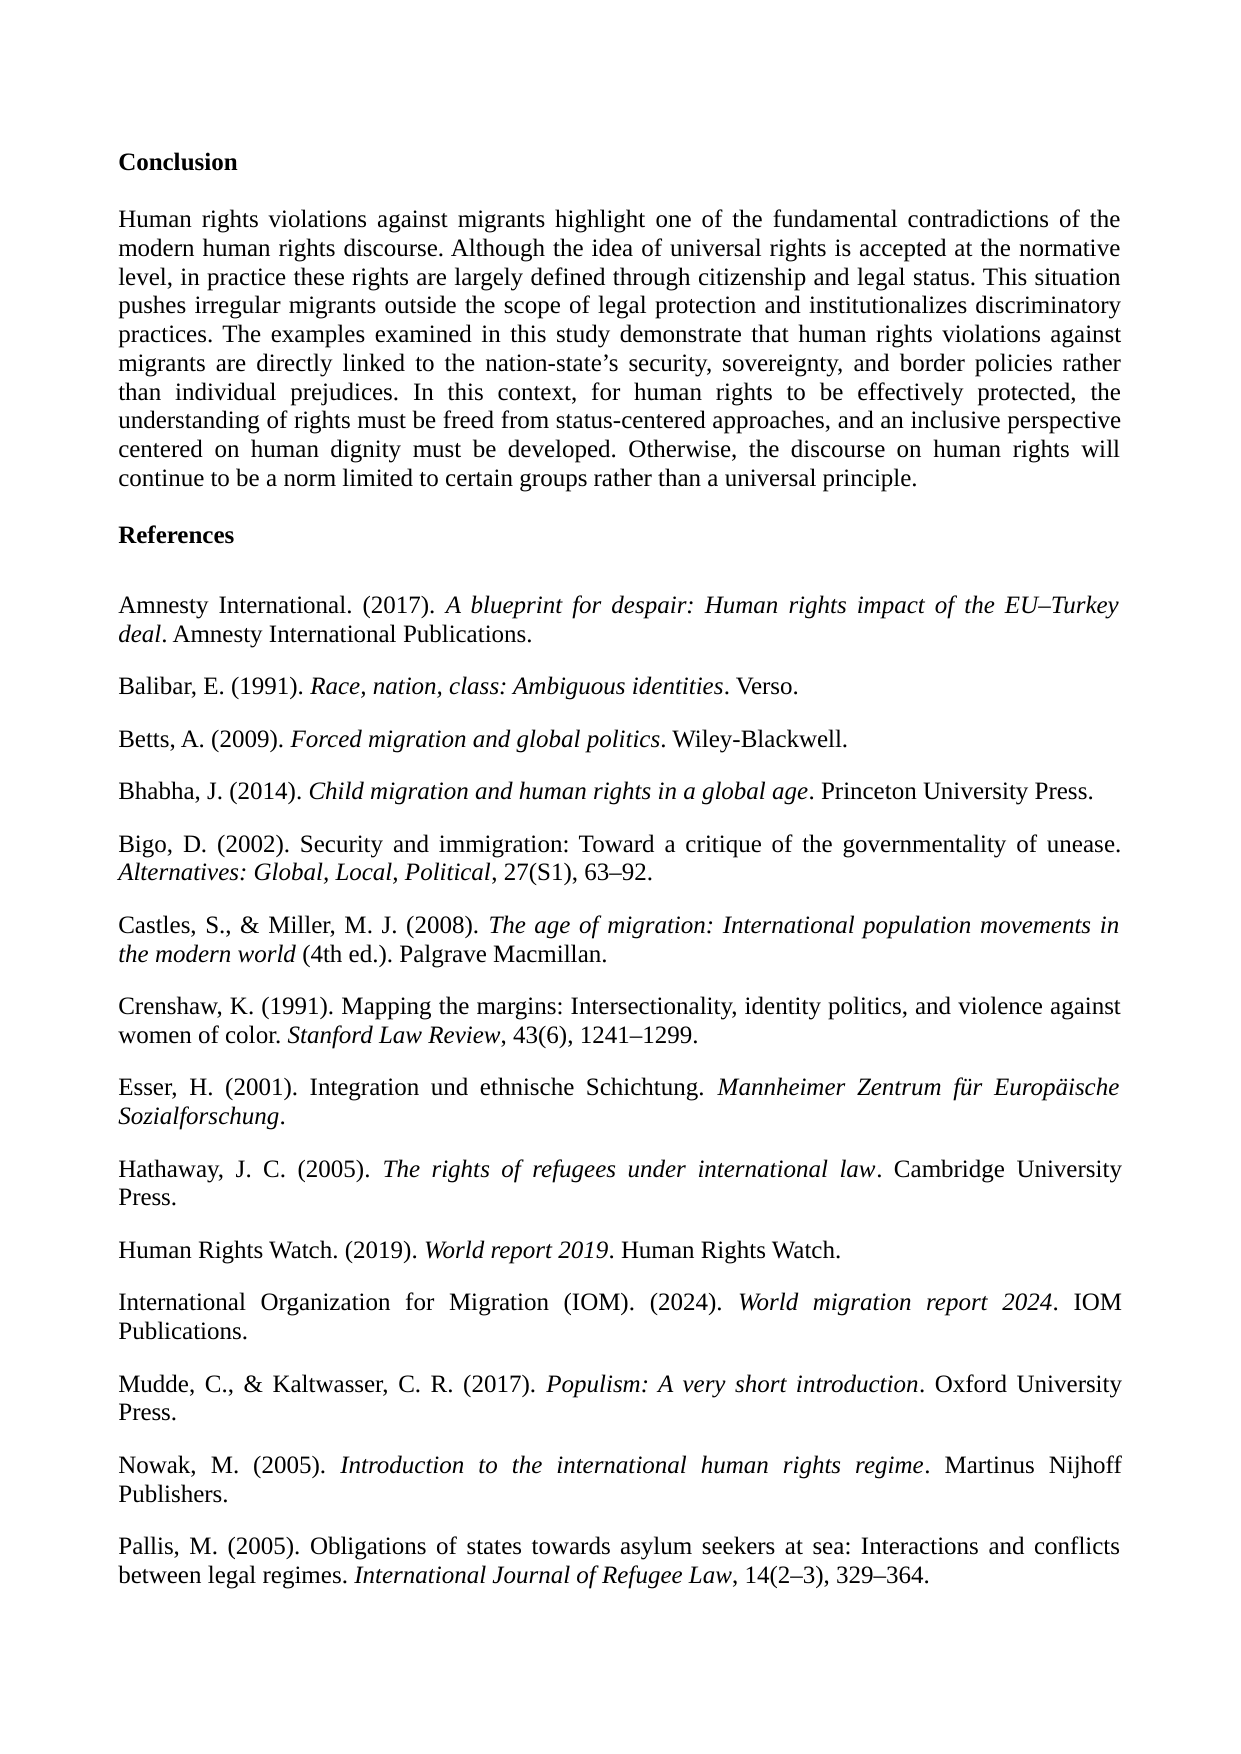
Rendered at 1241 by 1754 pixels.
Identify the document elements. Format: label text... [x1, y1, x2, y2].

text Crenshaw, K. (1991). Mapping the margins: Intersectionality, identity politics, and violence against women of color. Stanford Law Review, 43(6), 1241–1299. [118, 991, 1122, 1049]
text Human rights violations against migrants highlight one of the fundamental contradictions of the modern human rights discourse. Although the idea of universal rights is accepted at the normative level, in practice these rights are largely defined through citizenship and legal status. This situation pushes irregular migrants outside the scope of legal protection and institutionalizes discriminatory practices. The examples examined in this study demonstrate that human rights violations against migrants are directly linked to the nation-state’s security, sovereignty, and border policies rather than individual prejudices. In this context, for human rights to be effectively protected, the understanding of rights must be freed from status-centered approaches, and an inclusive perspective centered on human dignity must be developed. Otherwise, the discourse on human rights will continue to be a norm limited to certain groups rather than a universal principle. [118, 204, 1122, 492]
text Conclusion [118, 147, 1122, 176]
text Esser, H. (2001). Integration und ethnische Schichtung. Mannheimer Zentrum für Europäische Sozialforschung. [118, 1072, 1122, 1130]
text Amnesty International. (2017). A blueprint for despair: Human rights impact of the EU–Turkey deal. Amnesty International Publications. [118, 590, 1122, 647]
text Castles, S., & Miller, M. J. (2008). The age of migration: International population movements in the modern world (4th ed.). Palgrave Macmillan. [118, 910, 1122, 967]
text Mudde, C., & Kaltwasser, C. R. (2017). Populism: A very short introduction. Oxford University Press. [118, 1369, 1122, 1426]
text Betts, A. (2009). Forced migration and global politics. Wiley-Blackwell. [118, 724, 1122, 752]
text Nowak, M. (2005). Introduction to the international human rights regime. Martinus Nijhoff Publishers. [118, 1450, 1122, 1507]
text Balibar, E. (1991). Race, nation, class: Ambiguous identities. Verso. [118, 671, 1122, 700]
text International Organization for Migration (IOM). (2024). World migration report 2024. IOM Publications. [118, 1287, 1122, 1345]
text Bhabha, J. (2014). Child migration and human rights in a global age. Princeton University Press. [118, 776, 1122, 805]
text Human Rights Watch. (2019). World report 2019. Human Rights Watch. [118, 1235, 1122, 1264]
text References [118, 521, 1122, 549]
text Bigo, D. (2002). Security and immigration: Toward a critique of the governmentality of unease. Alternatives: Global, Local, Political, 27(S1), 63–92. [118, 829, 1122, 886]
text Hathaway, J. C. (2005). The rights of refugees under international law. Cambridge University Press. [118, 1154, 1122, 1211]
text Pallis, M. (2005). Obligations of states towards asylum seekers at sea: Interactions and conflicts between legal regimes. International Journal of Refugee Law, 14(2–3), 329–364. [118, 1531, 1122, 1589]
